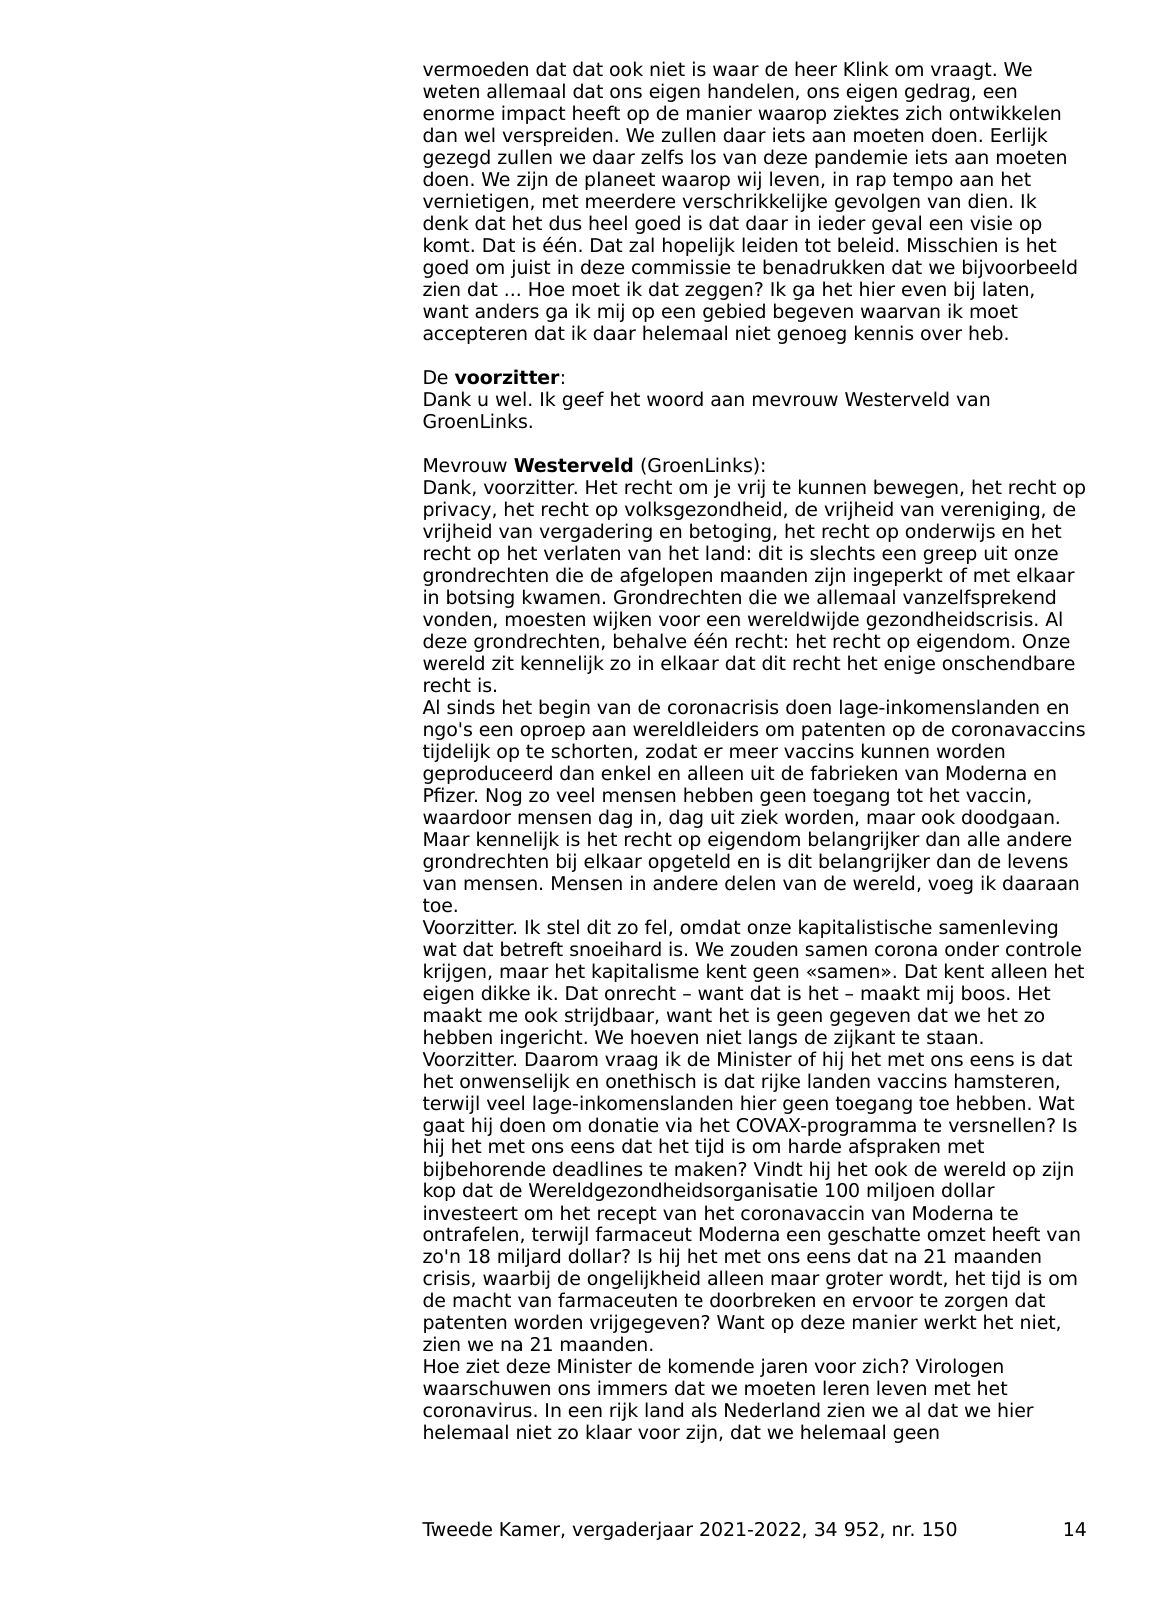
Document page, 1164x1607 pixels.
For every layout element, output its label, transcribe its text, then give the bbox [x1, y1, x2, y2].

text Al sinds het begin van de coronacrisis doen lage-inkomenslanden en ngo's een oproep aan wereldleiders om patenten op de coronavaccins tijdelijk op te schorten, zodat er meer vaccins kunnen worden geproduceerd dan enkel en alleen uit de fabrieken van Moderna en Pfizer. Nog zo veel mensen hebben geen toegang tot het vaccin, waardoor mensen dag in, dag uit ziek worden, maar ook doodgaan. Maar kennelijk is het recht op eigendom belangrijker dan alle andere grondrechten bij elkaar opgeteld en is dit belangrijker dan de levens van mensen. Mensen in andere delen van de wereld, voeg ik daaraan toe. [422, 697, 1087, 917]
text Dank u wel. Ik geef het woord aan mevrouw Westerveld van GroenLinks. [422, 389, 1087, 433]
text Voorzitter. Ik stel dit zo fel, omdat onze kapitalistische samenleving wat dat betreft snoeihard is. We zouden samen corona onder controle krijgen, maar het kapitalisme kent geen «samen». Dat kent alleen het eigen dikke ik. Dat onrecht – want dat is het – maakt mij boos. Het maakt me ook strijdbaar, want het is geen gegeven dat we het zo hebben ingericht. We hoeven niet langs de zijkant te staan. [422, 917, 1087, 1048]
text vermoeden dat dat ook niet is waar de heer Klink om vraagt. We weten allemaal dat ons eigen handelen, ons eigen gedrag, een enorme impact heeft op de manier waarop ziektes zich ontwikkelen dan wel verspreiden. We zullen daar iets aan moeten doen. Eerlijk gezegd zullen we daar zelfs los van deze pandemie iets aan moeten doen. We zijn de planeet waarop wij leven, in rap tempo aan het vernietigen, met meerdere verschrikkelijke gevolgen van dien. Ik denk dat het dus heel goed is dat daar in ieder geval een visie op komt. Dat is één. Dat zal hopelijk leiden tot beleid. Misschien is het goed om juist in deze commissie te benadrukken dat we bijvoorbeeld zien dat ... Hoe moet ik dat zeggen? Ik ga het hier even bij laten, want anders ga ik mij op een gebied begeven waarvan ik moet accepteren dat ik daar helemaal niet genoeg kennis over heb. [422, 59, 1087, 345]
text Mevrouw Westerveld (GroenLinks): [422, 455, 1087, 477]
text Dank, voorzitter. Het recht om je vrij te kunnen bewegen, het recht op privacy, het recht op volksgezondheid, de vrijheid van vereniging, de vrijheid van vergadering en betoging, het recht op onderwijs en het recht op het verlaten van het land: dit is slechts een greep uit onze grondrechten die de afgelopen maanden zijn ingeperkt of met elkaar in botsing kwamen. Grondrechten die we allemaal vanzelfsprekend vonden, moesten wijken voor een wereldwijde gezondheidscrisis. Al deze grondrechten, behalve één recht: het recht op eigendom. Onze wereld zit kennelijk zo in elkaar dat dit recht het enige onschendbare recht is. [422, 477, 1087, 697]
text Hoe ziet deze Minister de komende jaren voor zich? Virologen waarschuwen ons immers dat we moeten leren leven met het coronavirus. In een rijk land als Nederland zien we al dat we hier helemaal niet zo klaar voor zijn, dat we helemaal geen [422, 1356, 1087, 1444]
text Voorzitter. Daarom vraag ik de Minister of hij het met ons eens is dat het onwenselijk en onethisch is dat rijke landen vaccins hamsteren, terwijl veel lage-inkomenslanden hier geen toegang toe hebben. Wat gaat hij doen om donatie via het COVAX-programma te versnellen? Is hij het met ons eens dat het tijd is om harde afspraken met bijbehorende deadlines te maken? Vindt hij het ook de wereld op zijn kop dat de Wereldgezondheidsorganisatie 100 miljoen dollar investeert om het recept van het coronavaccin van Moderna te ontrafelen, terwijl farmaceut Moderna een geschatte omzet heeft van zo'n 18 miljard dollar? Is hij het met ons eens dat na 21 maanden crisis, waarbij de ongelijkheid alleen maar groter wordt, het tijd is om de macht van farmaceuten te doorbreken en ervoor te zorgen dat patenten worden vrijgegeven? Want op deze manier werkt het niet, zien we na 21 maanden. [422, 1048, 1087, 1356]
text De voorzitter: [422, 367, 1087, 389]
